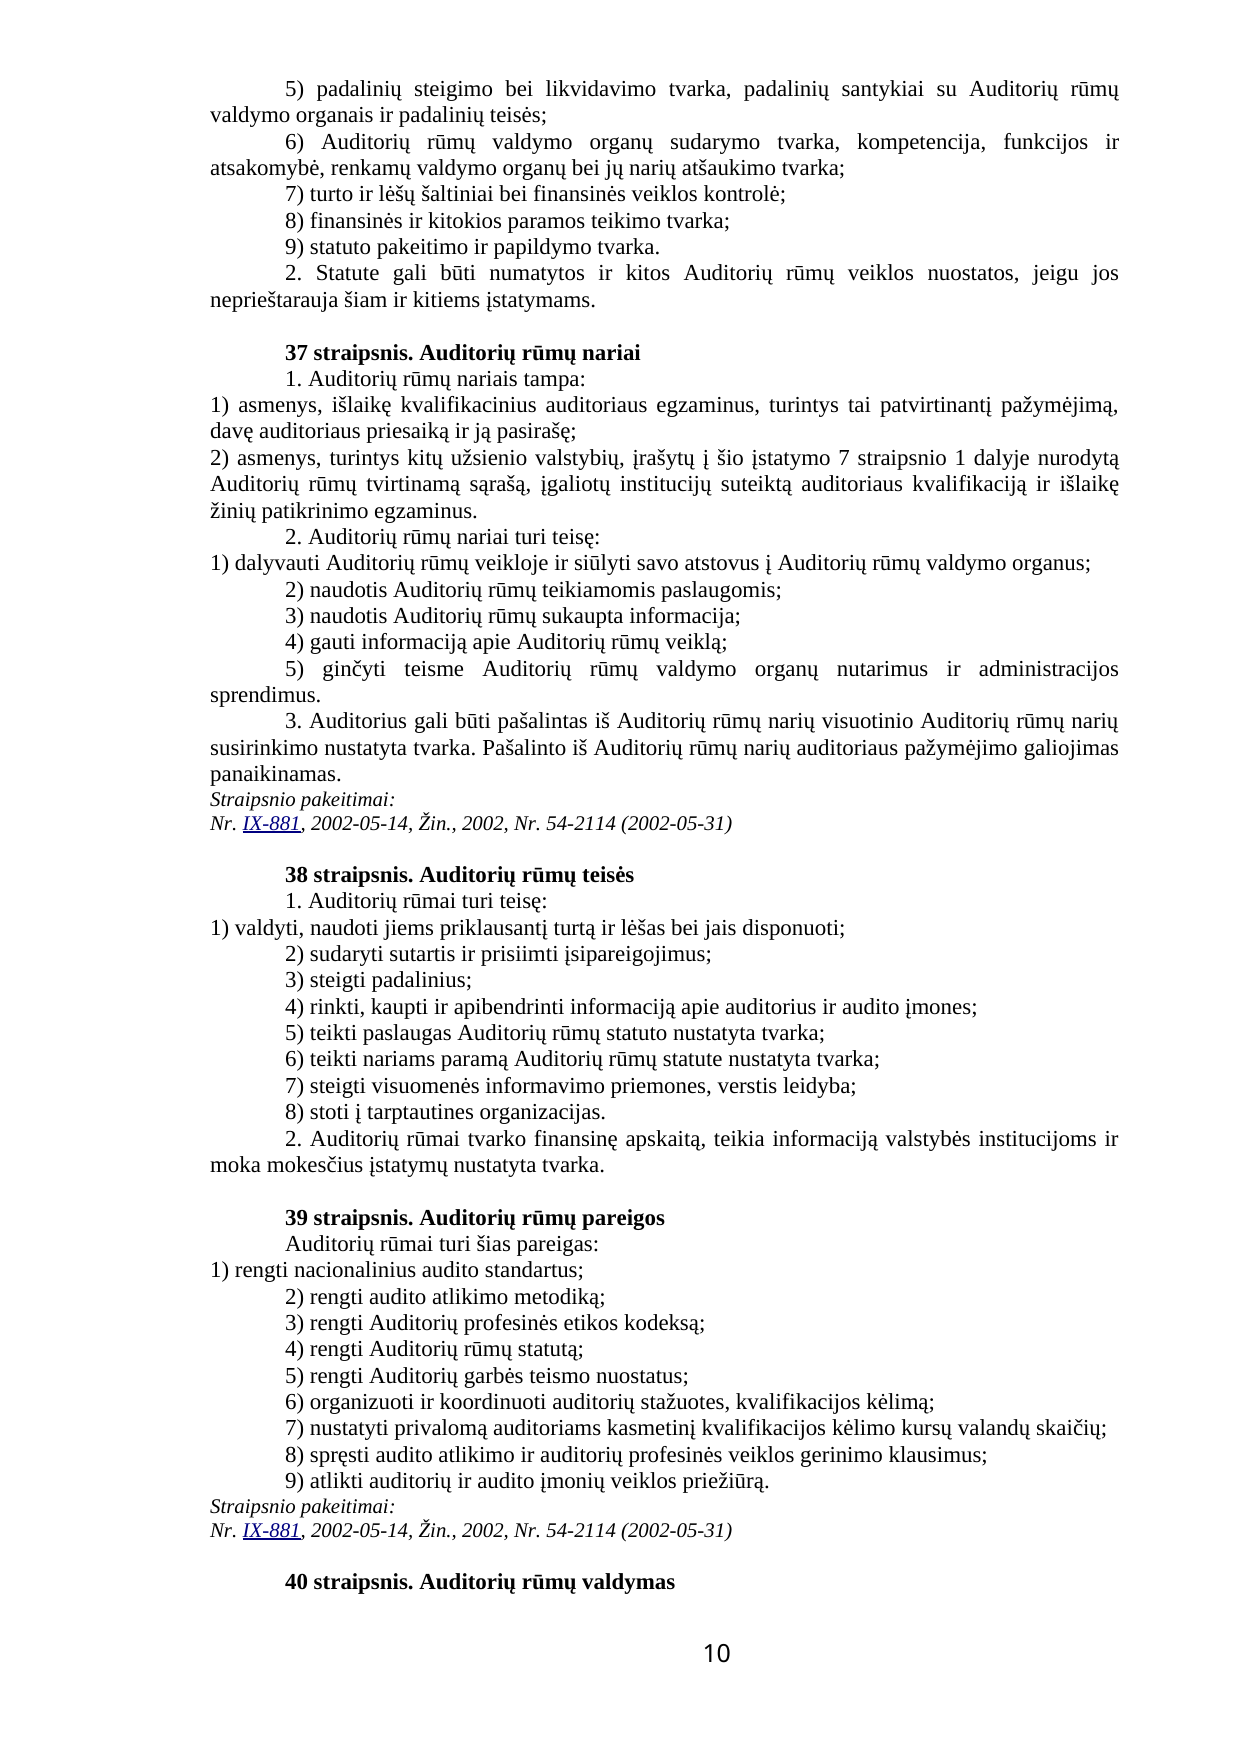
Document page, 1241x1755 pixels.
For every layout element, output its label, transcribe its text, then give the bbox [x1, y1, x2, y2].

text 4) rinkti, kaupti ir apibendrinti informaciją apie auditorius ir audito įmones; [210, 993, 1120, 1019]
text 38 straipsnis. Auditorių rūmų teisės [210, 861, 1120, 887]
text 2) sudaryti sutartis ir prisiimti įsipareigojimus; [210, 940, 1120, 966]
text 3) rengti Auditorių profesinės etikos kodeksą; [210, 1309, 1120, 1335]
text 3) naudotis Auditorių rūmų sukaupta informacija; [210, 602, 1120, 628]
text Auditorių rūmai turi šias pareigas: [210, 1230, 1120, 1256]
text Straipsnio pakeitimai: [210, 1493, 1120, 1518]
text 2. Auditorių rūmai tvarko finansinę apskaitą, teikia informaciją valstybės institucijoms ir moka mokesčius įstatymų nustatyta tvarka. [210, 1124, 1120, 1177]
text 37 straipsnis. Auditorių rūmų nariai [210, 338, 1120, 365]
text 6) organizuoti ir koordinuoti auditorių stažuotes, kvalifikacijos kėlimą; [210, 1388, 1120, 1414]
text 40 straipsnis. Auditorių rūmų valdymas [210, 1568, 1120, 1594]
text 7) steigti visuomenės informavimo priemones, verstis leidyba; [210, 1072, 1120, 1098]
text 2. Statute gali būti numatytos ir kitos Auditorių rūmų veiklos nuostatos, jeigu jos neprieštarauja šiam ir kitiems įstatymams. [210, 259, 1120, 312]
text 1) dalyvauti Auditorių rūmų veikloje ir siūlyti savo atstovus į Auditorių rūmų valdymo organus; [210, 549, 1120, 576]
text 5) ginčyti teisme Auditorių rūmų valdymo organų nutarimus ir administracijos sprendimus. [210, 655, 1120, 707]
text 8) spręsti audito atlikimo ir auditorių profesinės veiklos gerinimo klausimus; [210, 1441, 1120, 1467]
text 2. Auditorių rūmų nariai turi teisę: [210, 523, 1120, 549]
text 8) finansinės ir kitokios paramos teikimo tvarka; [210, 207, 1120, 233]
text 7) turto ir lėšų šaltiniai bei finansinės veiklos kontrolė; [210, 180, 1120, 207]
text Straipsnio pakeitimai: [210, 787, 1120, 811]
text 5) teikti paslaugas Auditorių rūmų statuto nustatyta tvarka; [210, 1019, 1120, 1046]
text 9) atlikti auditorių ir audito įmonių veiklos priežiūrą. [210, 1467, 1120, 1493]
text 39 straipsnis. Auditorių rūmų pareigos [210, 1204, 1120, 1230]
text 4) gauti informaciją apie Auditorių rūmų veiklą; [210, 628, 1120, 655]
text 3) steigti padalinius; [210, 966, 1120, 993]
text 6) Auditorių rūmų valdymo organų sudarymo tvarka, kompetencija, funkcijos ir atsakomybė, renkamų valdymo organų bei jų narių atšaukimo tvarka; [210, 128, 1120, 180]
text 9) statuto pakeitimo ir papildymo tvarka. [210, 233, 1120, 259]
text 1. Auditorių rūmai turi teisę: [210, 887, 1120, 914]
text 4) rengti Auditorių rūmų statutą; [210, 1335, 1120, 1362]
text 1) rengti nacionalinius audito standartus; [210, 1256, 1120, 1283]
text 7) nustatyti privalomą auditoriams kasmetinį kvalifikacijos kėlimo kursų valandų skaičių; [210, 1414, 1120, 1441]
text 1. Auditorių rūmų nariais tampa: [210, 365, 1120, 391]
text 1) asmenys, išlaikę kvalifikacinius auditoriaus egzaminus, turintys tai patvirtinantį pažymėjimą, davę auditoriaus priesaiką ir ją pasirašę; [210, 391, 1120, 444]
text 1) valdyti, naudoti jiems priklausantį turtą ir lėšas bei jais disponuoti; [210, 914, 1120, 940]
text 6) teikti nariams paramą Auditorių rūmų statute nustatyta tvarka; [210, 1046, 1120, 1072]
text 8) stoti į tarptautines organizacijas. [210, 1098, 1120, 1124]
text 2) asmenys, turintys kitų užsienio valstybių, įrašytų į šio įstatymo 7 straipsnio 1 dalyje nurodytą Auditorių rūmų tvirtinamą sąrašą, įgaliotų institucijų suteiktą auditoriaus kvalifikaciją ir išlaikę žinių patikrinimo egzaminus. [210, 444, 1120, 523]
text Nr. IX-881, 2002-05-14, Žin., 2002, Nr. 54-2114 (2002-05-31) [210, 1518, 1120, 1542]
text 2) rengti audito atlikimo metodiką; [210, 1283, 1120, 1309]
text 5) padalinių steigimo bei likvidavimo tvarka, padalinių santykiai su Auditorių rūmų valdymo organais ir padalinių teisės; [210, 75, 1120, 128]
text 3. Auditorius gali būti pašalintas iš Auditorių rūmų narių visuotinio Auditorių rūmų narių susirinkimo nustatyta tvarka. Pašalinto iš Auditorių rūmų narių auditoriaus pažymėjimo galiojimas panaikinamas. [210, 707, 1120, 787]
text Nr. IX-881, 2002-05-14, Žin., 2002, Nr. 54-2114 (2002-05-31) [210, 811, 1120, 835]
text 5) rengti Auditorių garbės teismo nuostatus; [210, 1362, 1120, 1388]
text 2) naudotis Auditorių rūmų teikiamomis paslaugomis; [210, 576, 1120, 602]
